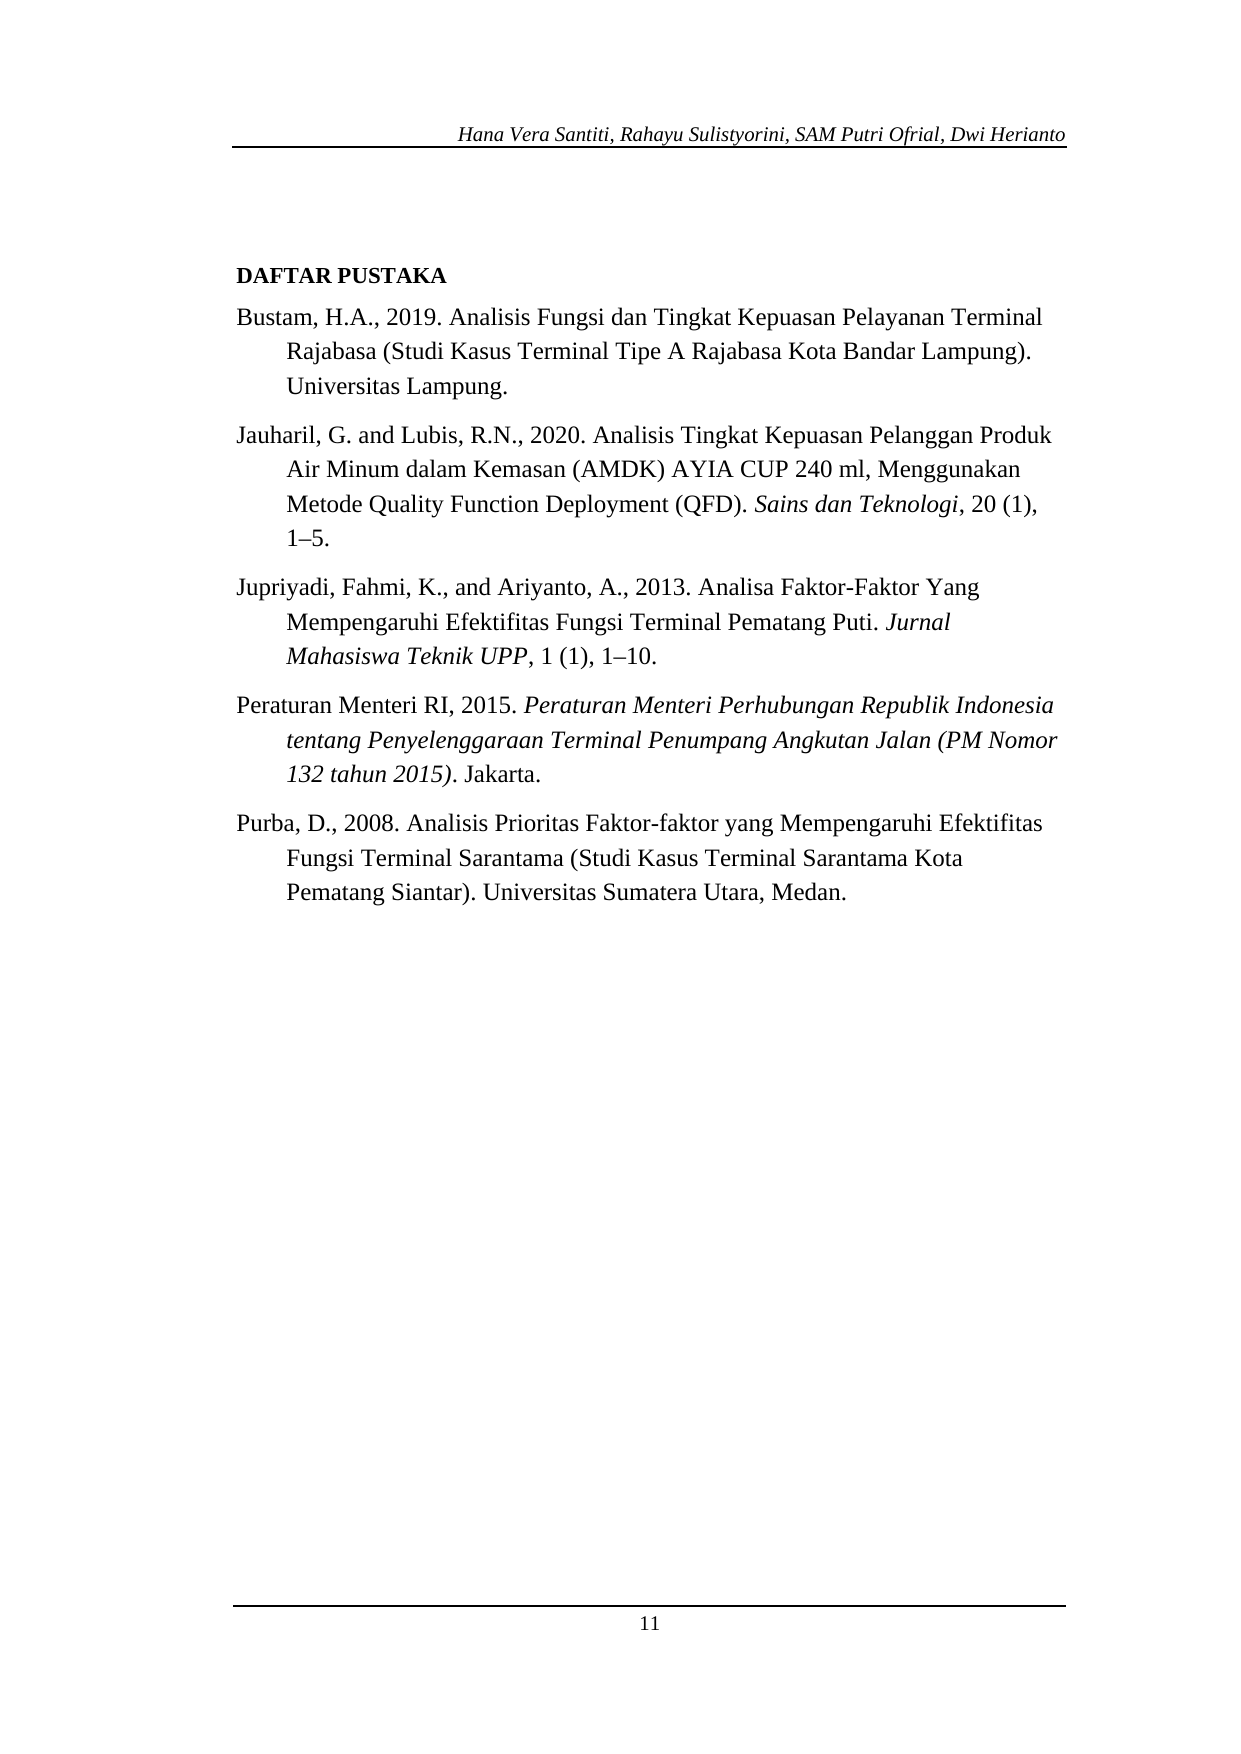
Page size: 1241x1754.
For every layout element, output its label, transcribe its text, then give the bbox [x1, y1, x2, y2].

text Jupriyadi, Fahmi, K., and Ariyanto, A., 2013. Analisa Faktor-Faktor Yang Mempengaruhi Efektifitas Fungsi Terminal Pematang Puti. Jurnal Mahasiswa Teknik UPP, 1 (1), 1–10. [236, 572, 1063, 670]
text DAFTAR PUSTAKA [236, 262, 1063, 289]
text Peraturan Menteri RI, 2015. Peraturan Menteri Perhubungan Republik Indonesia tentang Penyelenggaraan Terminal Penumpang Angkutan Jalan (PM Nomor 132 tahun 2015). Jakarta. [236, 690, 1063, 788]
text Jauharil, G. and Lubis, R.N., 2020. Analisis Tingkat Kepuasan Pelanggan Produk Air Minum dalam Kemasan (AMDK) AYIA CUP 240 ml, Menggunakan Metode Quality Function Deployment (QFD). Sains dan Teknologi, 20 (1), 1–5. [236, 420, 1063, 552]
text Purba, D., 2008. Analisis Prioritas Faktor-faktor yang Mempengaruhi Efektifitas Fungsi Terminal Sarantama (Studi Kasus Terminal Sarantama Kota Pematang Siantar). Universitas Sumatera Utara, Medan. [236, 808, 1063, 906]
text Bustam, H.A., 2019. Analisis Fungsi dan Tingkat Kepuasan Pelayanan Terminal Rajabasa (Studi Kasus Terminal Tipe A Rajabasa Kota Bandar Lampung). Universitas Lampung. [236, 302, 1063, 399]
